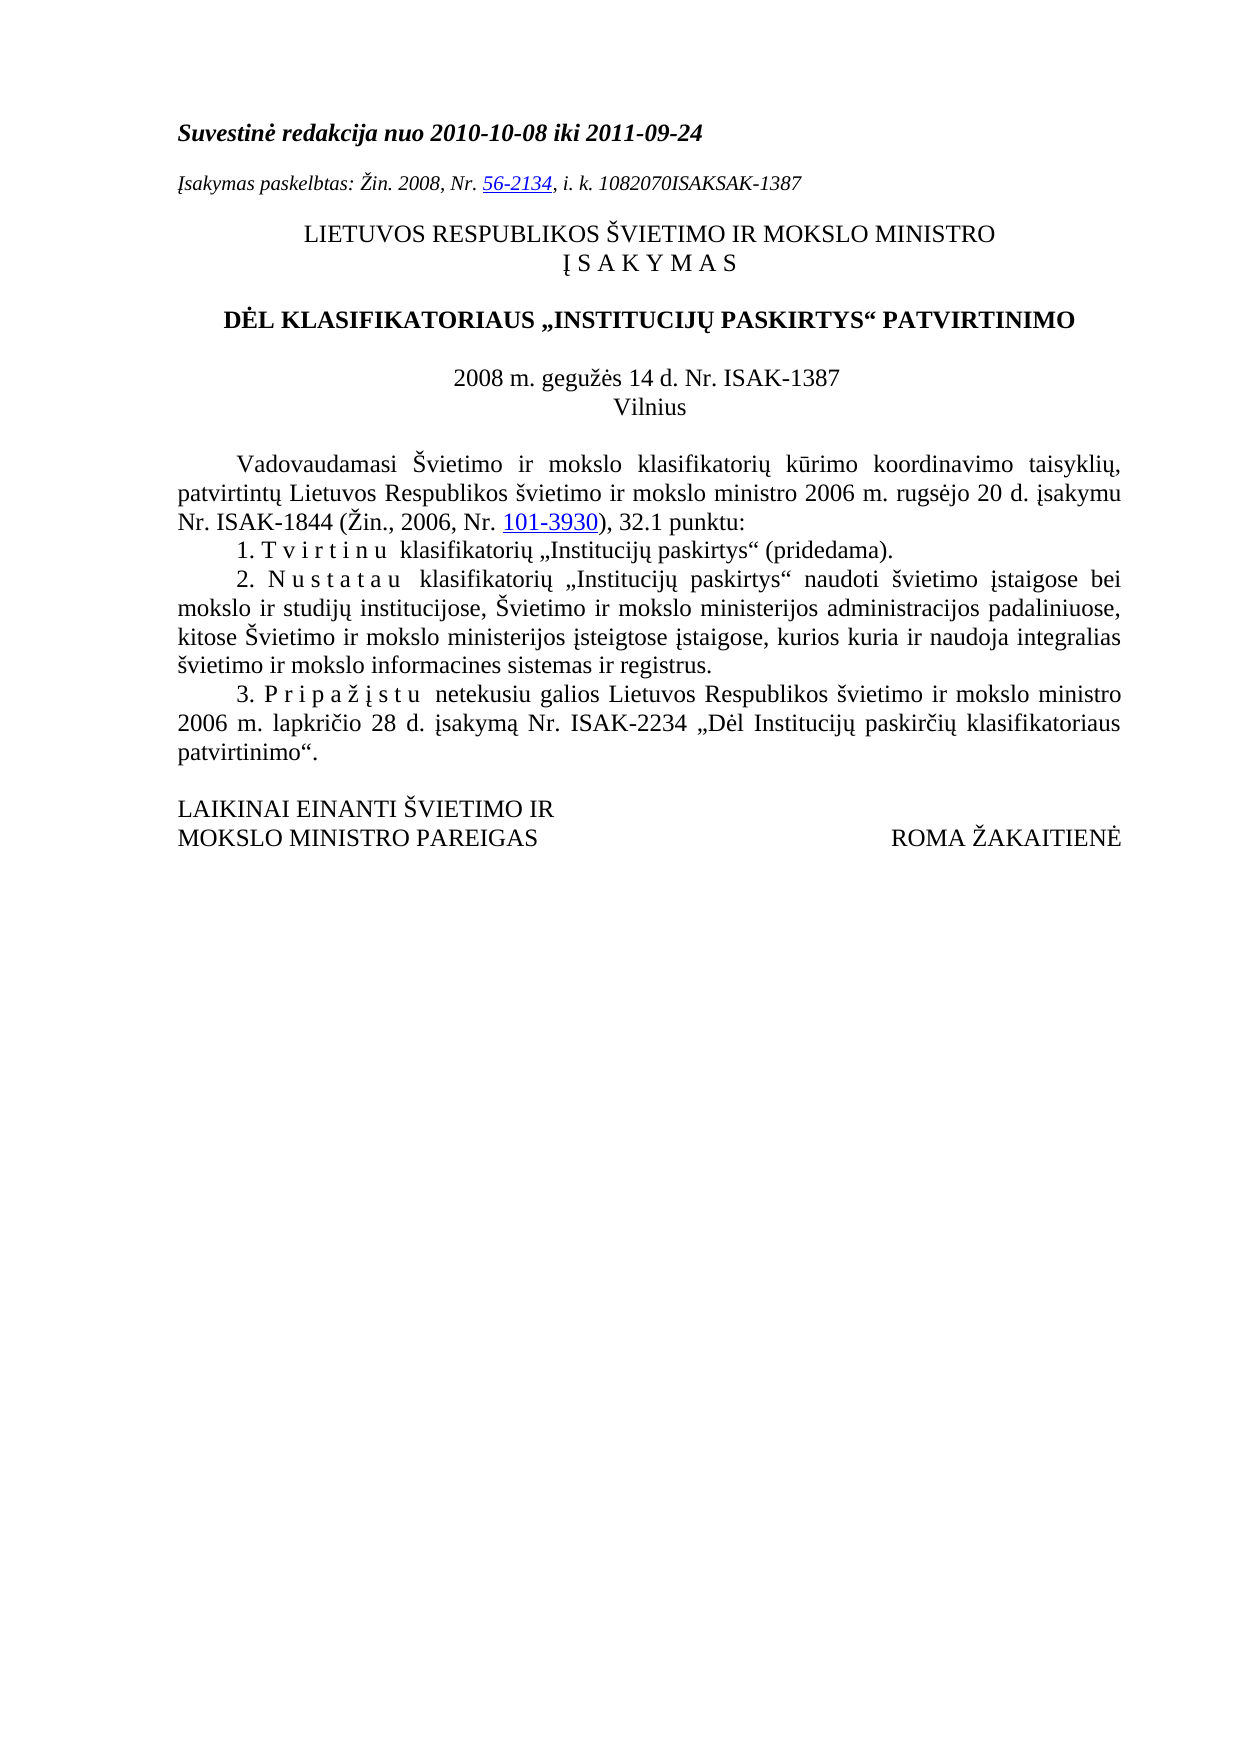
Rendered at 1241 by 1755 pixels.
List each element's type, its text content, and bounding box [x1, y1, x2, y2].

text Suvestinė redakcija nuo 2010-10-08 iki 2011-09-24 [177, 118, 1122, 147]
text ĮSAKYMAS [177, 248, 1122, 277]
text 2008 m. gegužės 14 d. Nr. ISAK-1387 [177, 363, 1122, 392]
text LAIKINAI EINANTI ŠVIETIMO IR [177, 794, 1122, 823]
text Vadovaudamasi Švietimo ir mokslo klasifikatorių kūrimo koordinavimo taisyklių, patvirtintų Lietuvos Respublikos švietimo ir mokslo ministro 2006 m. rugsėjo 20 d. įsakymu Nr. ISAK-1844 (Žin., 2006, Nr. 101-3930), 32.1 punktu: [177, 449, 1122, 535]
text 2. Nustatau klasifikatorių „Institucijų paskirtys“ naudoti švietimo įstaigose bei mokslo ir studijų institucijose, Švietimo ir mokslo ministerijos administracijos padaliniuose, kitose Švietimo ir mokslo ministerijos įsteigtose įstaigose, kurios kuria ir naudoja integralias švietimo ir mokslo informacines sistemas ir registrus. [177, 564, 1122, 679]
text 1. Tvirtinu klasifikatorių „Institucijų paskirtys“ (pridedama). [177, 535, 1122, 564]
text MOKSLO MINISTRO PAREIGAS ROMA ŽAKAITIENĖ [177, 823, 1122, 852]
text Įsakymas paskelbtas: Žin. 2008, Nr. 56-2134, i. k. 1082070ISAKSAK-1387 [177, 171, 1122, 195]
text 3. Pripažįstu netekusiu galios Lietuvos Respublikos švietimo ir mokslo ministro 2006 m. lapkričio 28 d. įsakymą Nr. ISAK-2234 „Dėl Institucijų paskirčių klasifikatoriaus patvirtinimo“. [177, 679, 1122, 765]
text DĖL KLASIFIKATORIAUS „INSTITUCIJŲ PASKIRTYS“ PATVIRTINIMO [177, 305, 1122, 334]
text Vilnius [177, 392, 1122, 420]
text LIETUVOS RESPUBLIKOS ŠVIETIMO IR MOKSLO MINISTRO [177, 219, 1122, 248]
